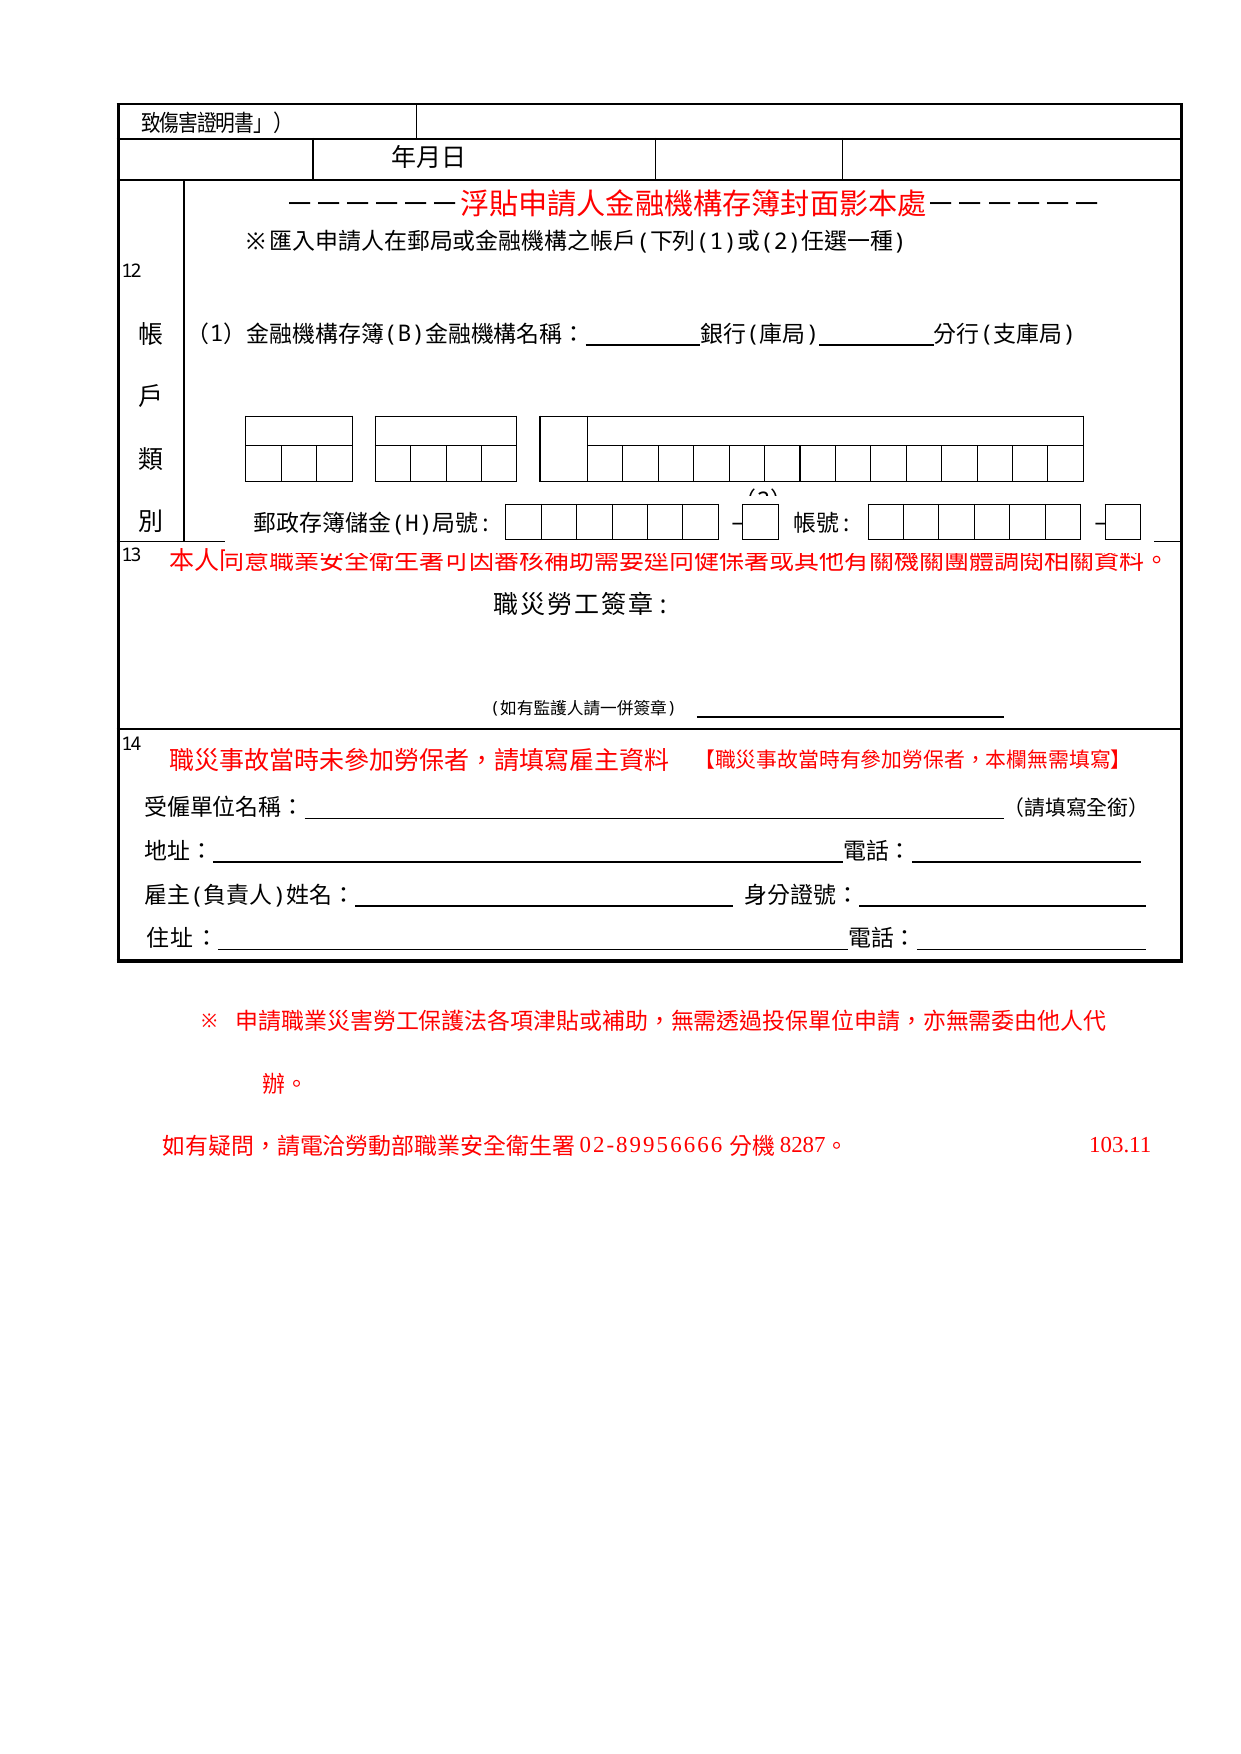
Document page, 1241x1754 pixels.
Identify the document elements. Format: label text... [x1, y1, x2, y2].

table_cell [801, 446, 835, 481]
table_cell 14 職災事故當時未參加勞保者，請填寫雇主資料 【職災事故當時有參加勞保者，本欄無需填寫】 受僱單位名稱： （請填寫全銜） 地址： 電話： 雇主(負責人)姓名： 身分證號： 住址： 電話： [120, 730, 1180, 959]
table_header 帳 號 [541, 417, 587, 481]
table_cell [353, 445, 375, 481]
table_header 郵政存簿儲金(H)局號: [240, 504, 505, 539]
table_header [975, 505, 1009, 539]
table_cell [942, 446, 977, 481]
table_cell [694, 446, 729, 481]
table_header [683, 505, 718, 539]
table_header － [1081, 504, 1105, 539]
table_header [743, 505, 778, 539]
table_cell [517, 445, 539, 481]
table_header [613, 505, 647, 539]
table_cell [246, 446, 281, 481]
table_cell －－－－－－浮貼申請人金融機構存簿封面影本處－－－－－－ ※匯入申請人在郵局或金融機構之帳戶(下列(1)或(2)任選一種) （1）金融機構存簿(B)金融機構名稱： 銀行(庫局) 分行(支庫局) （2） [185, 181, 1180, 553]
table_cell [411, 446, 446, 481]
text 如有疑問，請電洽勞動部職業安全衛生署02-89956666分機8287。 103.11 [148, 1103, 1181, 1166]
table_cell [871, 446, 906, 481]
table_cell 10傷病發生日期 傷病發生日期 [120, 140, 312, 179]
table_header 金融機構存款帳號（分行別、科目、編號、檢查號碼） [588, 417, 1083, 445]
table_header [904, 505, 938, 539]
table_header [1046, 505, 1080, 539]
table_header [1106, 505, 1140, 539]
table_header [1010, 505, 1045, 539]
table_cell [417, 105, 1180, 138]
table_cell [978, 446, 1012, 481]
table_header 總代號 [246, 417, 352, 445]
list 申請職業災害勞工保護法各項津貼或補助，無需透過投保單位申請，亦無需委由他人代辦。 [198, 978, 1122, 1103]
table_cell [482, 446, 516, 481]
table_header [542, 505, 576, 539]
table_cell [623, 446, 658, 481]
table_header [869, 505, 903, 539]
table_cell [282, 446, 316, 481]
table_cell [836, 446, 870, 481]
table_cell [588, 446, 622, 481]
table_header [577, 505, 612, 539]
table_cell [659, 446, 693, 481]
table_cell [317, 446, 352, 481]
table_header [939, 505, 974, 539]
table_header [648, 505, 682, 539]
table_header [517, 416, 539, 445]
table_cell 11 診斷失能日期 診斷失能日期 [656, 140, 842, 179]
table_cell [765, 446, 799, 481]
table_header [353, 416, 375, 445]
table_cell 年月日 [314, 140, 655, 179]
table_cell 致傷害證明書」） [120, 105, 416, 138]
table_cell [730, 446, 764, 481]
table_cell 12 帳 戶 類 別 [120, 181, 183, 541]
table_cell [1013, 446, 1047, 481]
table_cell [447, 446, 481, 481]
table_cell [376, 446, 410, 481]
table_header － [719, 504, 742, 539]
table_cell 13 本人同意職業安全衛生署可因審核補助需要逕向健保署或其他有關機關團體調閱相關資料。 職災勞工簽章: (如有監護人請一併簽章) [120, 542, 1180, 728]
table_cell 年月日 [843, 140, 1180, 179]
table_cell [1048, 446, 1083, 481]
table_header 帳號: [779, 504, 868, 539]
table_header [506, 505, 541, 539]
table_cell [907, 446, 941, 481]
table_header 分支代號 [376, 417, 516, 445]
